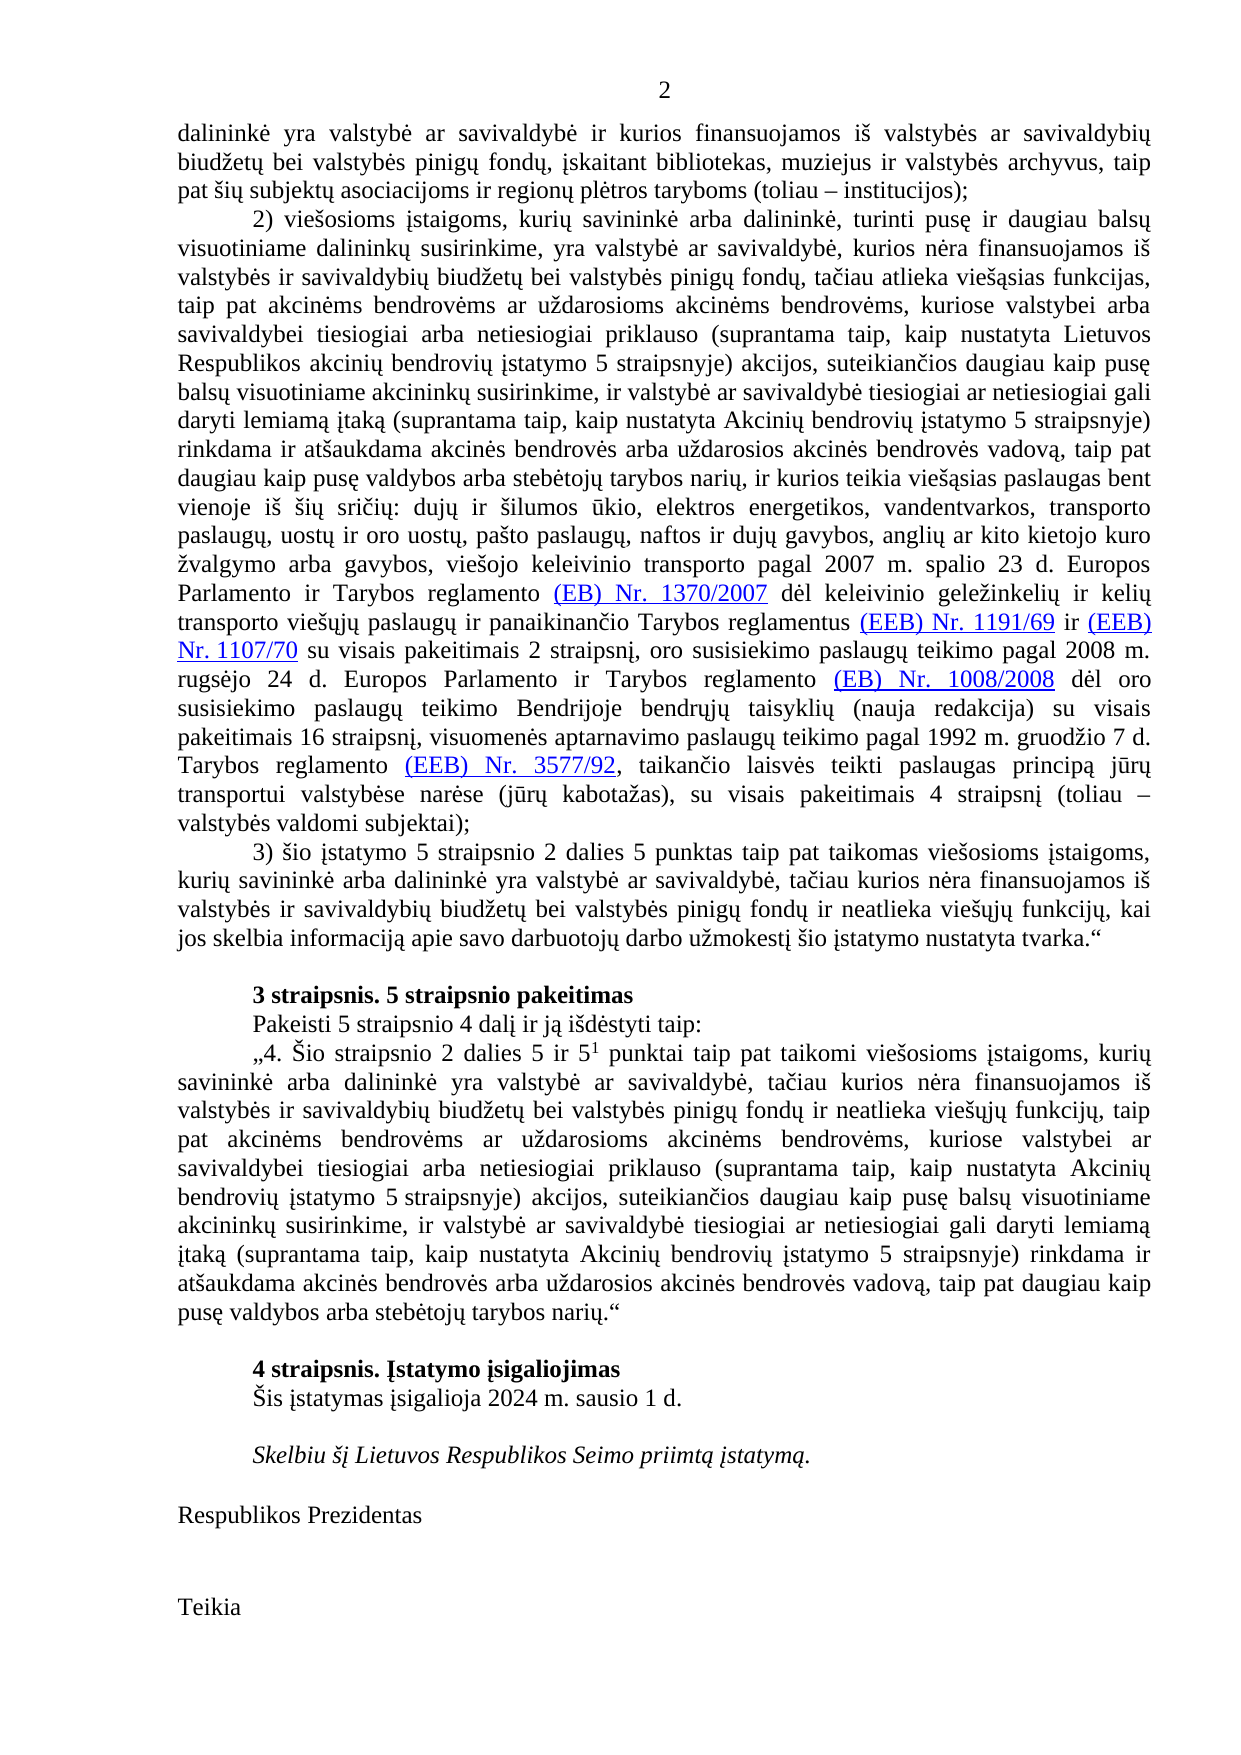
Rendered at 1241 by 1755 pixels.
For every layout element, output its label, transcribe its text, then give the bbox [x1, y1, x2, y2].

text Skelbiu šį Lietuvos Respublikos Seimo priimtą įstatymą. [177, 1441, 1152, 1469]
text „4. Šio straipsnio 2 dalies 5 ir 51 punktai taip pat taikomi viešosioms įstaigoms, kurių savininkė arba dalininkė yra valstybė ar savivaldybė, tačiau kurios nėra finansuojamos iš valstybės ir savivaldybių biudžetų bei valstybės pinigų fondų ir neatlieka viešųjų funkcijų, taip pat akcinėms bendrovėms ar uždarosioms akcinėms bendrovėms, kuriose valstybei ar savivaldybei tiesiogiai arba netiesiogiai priklauso (suprantama taip, kaip nustatyta Akcinių bendrovių įstatymo 5 straipsnyje) akcijos, suteikiančios daugiau kaip pusę balsų visuotiniame akcininkų susirinkime, ir valstybė ar savivaldybė tiesiogiai ar netiesiogiai gali daryti lemiamą įtaką (suprantama taip, kaip nustatyta Akcinių bendrovių įstatymo 5 straipsnyje) rinkdama ir atšaukdama akcinės bendrovės arba uždarosios akcinės bendrovės vadovą, taip pat daugiau kaip pusę valdybos arba stebėtojų tarybos narių.“ [177, 1038, 1152, 1326]
text 4 straipsnis. Įstatymo įsigaliojimas [177, 1354, 1152, 1383]
text Pakeisti 5 straipsnio 4 dalį ir ją išdėstyti taip: [177, 1009, 1152, 1038]
text 3) šio įstatymo 5 straipsnio 2 dalies 5 punktas taip pat taikomas viešosioms įstaigoms, kurių savininkė arba dalininkė yra valstybė ar savivaldybė, tačiau kurios nėra finansuojamos iš valstybės ir savivaldybių biudžetų bei valstybės pinigų fondų ir neatlieka viešųjų funkcijų, kai jos skelbia informaciją apie savo darbuotojų darbo užmokestį šio įstatymo nustatyta tvarka.“ [177, 837, 1152, 952]
text Šis įstatymas įsigalioja 2024 m. sausio 1 d. [177, 1383, 1152, 1412]
text dalininkė yra valstybė ar savivaldybė ir kurios finansuojamos iš valstybės ar savivaldybių biudžetų bei valstybės pinigų fondų, įskaitant bibliotekas, muziejus ir valstybės archyvus, taip pat šių subjektų asociacijoms ir regionų plėtros taryboms (toliau – institucijos); [177, 118, 1152, 204]
text Respublikos Prezidentas [177, 1500, 1152, 1529]
text Teikia [177, 1592, 1152, 1621]
text 3 straipsnis. 5 straipsnio pakeitimas [177, 981, 1152, 1009]
text 2) viešosioms įstaigoms, kurių savininkė arba dalininkė, turinti pusę ir daugiau balsų visuotiniame dalininkų susirinkime, yra valstybė ar savivaldybė, kurios nėra finansuojamos iš valstybės ir savivaldybių biudžetų bei valstybės pinigų fondų, tačiau atlieka viešąsias funkcijas, taip pat akcinėms bendrovėms ar uždarosioms akcinėms bendrovėms, kuriose valstybei arba savivaldybei tiesiogiai arba netiesiogiai priklauso (suprantama taip, kaip nustatyta Lietuvos Respublikos akcinių bendrovių įstatymo 5 straipsnyje) akcijos, suteikiančios daugiau kaip pusę balsų visuotiniame akcininkų susirinkime, ir valstybė ar savivaldybė tiesiogiai ar netiesiogiai gali daryti lemiamą įtaką (suprantama taip, kaip nustatyta Akcinių bendrovių įstatymo 5 straipsnyje) rinkdama ir atšaukdama akcinės bendrovės arba uždarosios akcinės bendrovės vadovą, taip pat daugiau kaip pusę valdybos arba stebėtojų tarybos narių, ir kurios teikia viešąsias paslaugas bent vienoje iš šių sričių: dujų ir šilumos ūkio, elektros energetikos, vandentvarkos, transporto paslaugų, uostų ir oro uostų, pašto paslaugų, naftos ir dujų gavybos, anglių ar kito kietojo kuro žvalgymo arba gavybos, viešojo keleivinio transporto pagal 2007 m. spalio 23 d. Europos Parlamento ir Tarybos reglamento (EB) Nr. 1370/2007 dėl keleivinio geležinkelių ir kelių transporto viešųjų paslaugų ir panaikinančio Tarybos reglamentus (EEB) Nr. 1191/69 ir (EEB) Nr. 1107/70 su visais pakeitimais 2 straipsnį, oro susisiekimo paslaugų teikimo pagal 2008 m. rugsėjo 24 d. Europos Parlamento ir Tarybos reglamento (EB) Nr. 1008/2008 dėl oro susisiekimo paslaugų teikimo Bendrijoje bendrųjų taisyklių (nauja redakcija) su visais pakeitimais 16 straipsnį, visuomenės aptarnavimo paslaugų teikimo pagal 1992 m. gruodžio 7 d. Tarybos reglamento (EEB) Nr. 3577/92, taikančio laisvės teikti paslaugas principą jūrų transportui valstybėse narėse (jūrų kabotažas), su visais pakeitimais 4 straipsnį (toliau – valstybės valdomi subjektai); [177, 204, 1152, 837]
